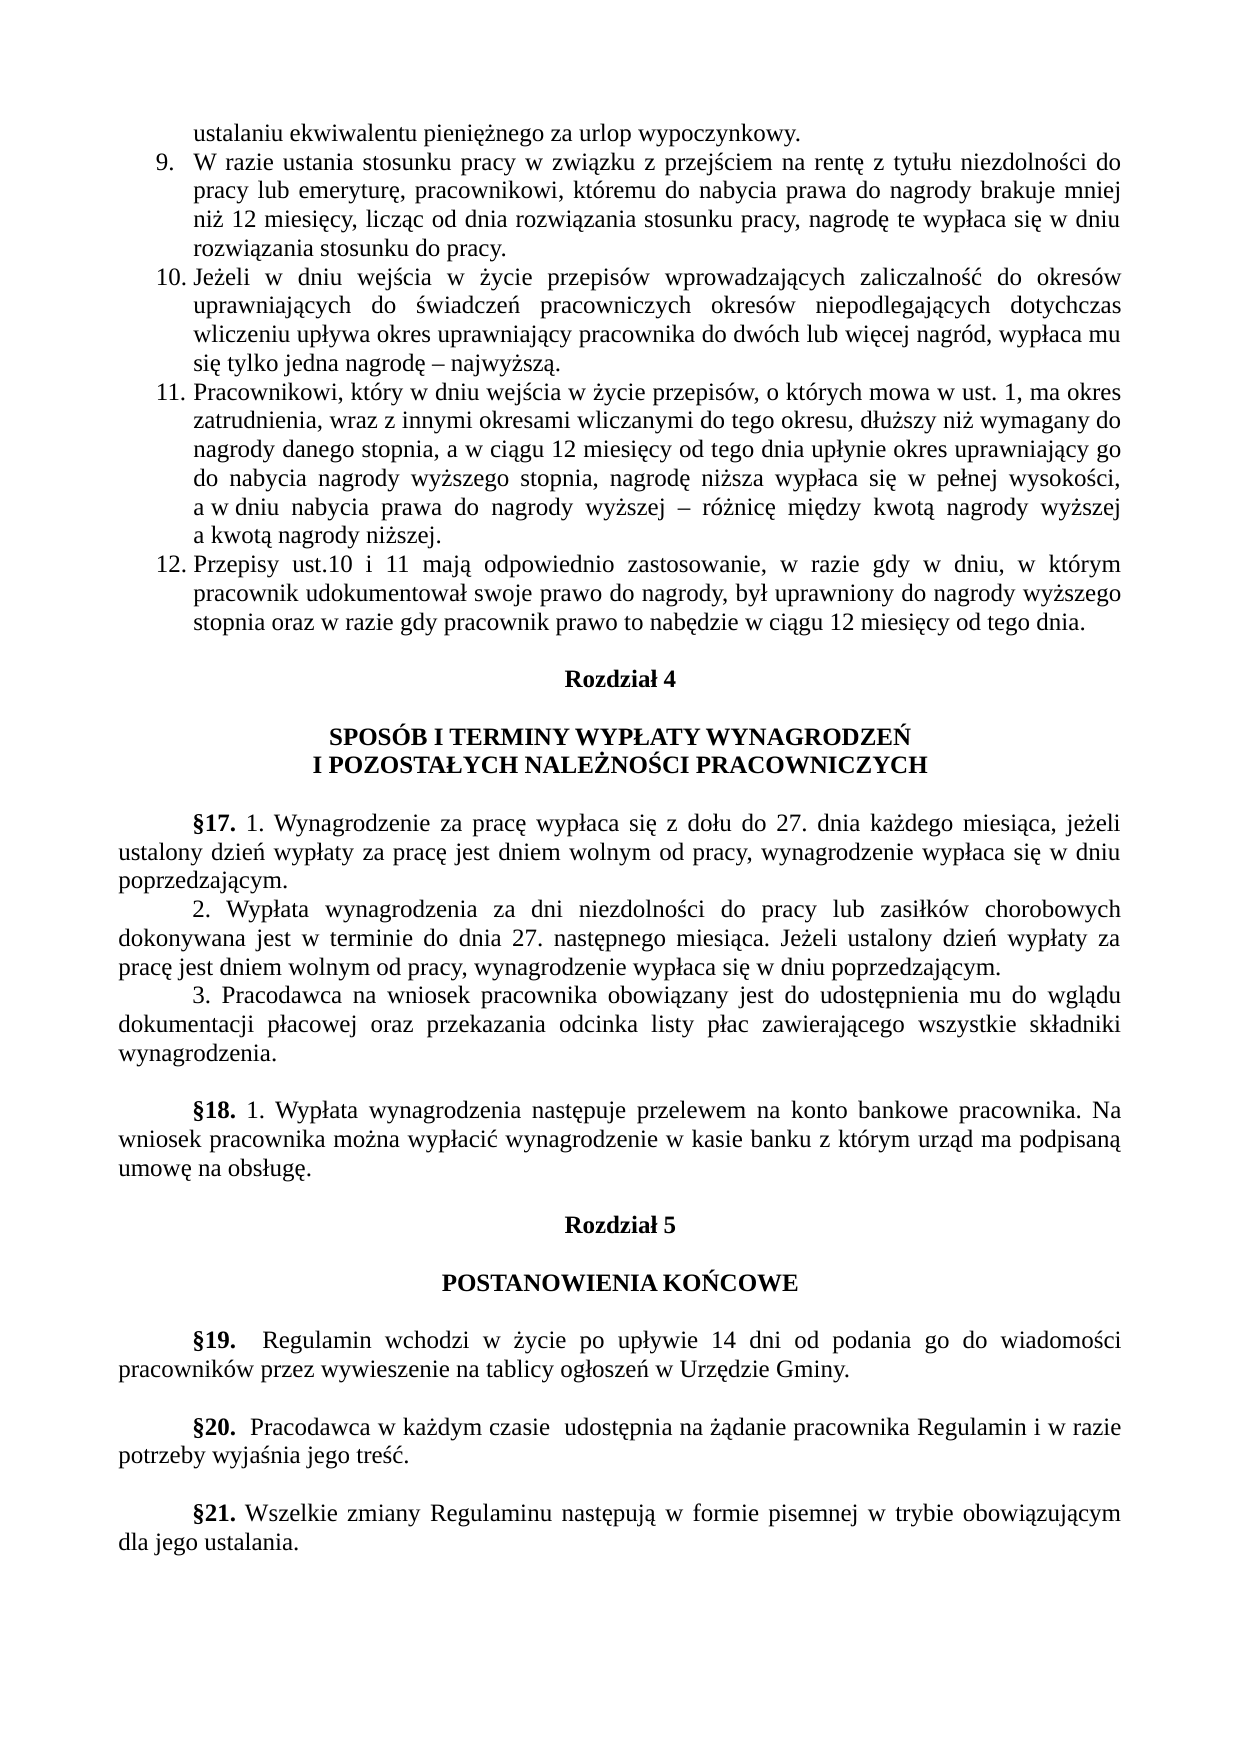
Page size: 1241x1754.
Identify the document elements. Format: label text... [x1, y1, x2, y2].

text Rozdział 5 [118, 1211, 1122, 1239]
list Jeżeli w dniu wejścia w życie przepisów wprowadzających zaliczalność do okresów uprawniających do świadczeń pracowniczych okresów niepodlegających dotychczas wliczeniu upływa okres uprawniający pracownika do dwóch lub więcej nagród, wypłaca mu się tylko jedna nagrodę – najwyższą. [156, 262, 1122, 377]
text I POZOSTAŁYCH NALEŻNOŚCI PRACOWNICZYCH [118, 751, 1122, 779]
text SPOSÓB I TERMINY WYPŁATY WYNAGRODZEŃ [118, 722, 1122, 751]
text Rozdział 4 [118, 664, 1122, 693]
list ustalaniu ekwiwalentu pieniężnego za urlop wypoczynkowy. [156, 118, 1122, 147]
list Pracownikowi, który w dniu wejścia w życie przepisów, o których mowa w ust. 1, ma okres zatrudnienia, wraz z innymi okresami wliczanymi do tego okresu, dłuższy niż wymagany do nagrody danego stopnia, a w ciągu 12 miesięcy od tego dnia upłynie okres uprawniający go do nabycia nagrody wyższego stopnia, nagrodę niższa wypłaca się w pełnej wysokości, a w dniu nabycia prawa do nagrody wyższej – różnicę między kwotą nagrody wyższej a kwotą nagrody niższej. [156, 377, 1122, 549]
list W razie ustania stosunku pracy w związku z przejściem na rentę z tytułu niezdolności do pracy lub emeryturę, pracownikowi, któremu do nabycia prawa do nagrody brakuje mniej niż 12 miesięcy, licząc od dnia rozwiązania stosunku pracy, nagrodę te wypłaca się w dniu rozwiązania stosunku do pracy. [156, 147, 1122, 262]
text 2. Wypłata wynagrodzenia za dni niezdolności do pracy lub zasiłków chorobowych dokonywana jest w terminie do dnia 27. następnego miesiąca. Jeżeli ustalony dzień wypłaty za pracę jest dniem wolnym od pracy, wynagrodzenie wypłaca się w dniu poprzedzającym. [118, 894, 1122, 981]
text §19. Regulamin wchodzi w życie po upływie 14 dni od podania go do wiadomości pracowników przez wywieszenie na tablicy ogłoszeń w Urzędzie Gminy. [118, 1326, 1122, 1383]
text 3. Pracodawca na wniosek pracownika obowiązany jest do udostępnienia mu do wglądu dokumentacji płacowej oraz przekazania odcinka listy płac zawierającego wszystkie składniki wynagrodzenia. [118, 981, 1122, 1067]
text §17. 1. Wynagrodzenie za pracę wypłaca się z dołu do 27. dnia każdego miesiąca, jeżeli ustalony dzień wypłaty za pracę jest dniem wolnym od pracy, wynagrodzenie wypłaca się w dniu poprzedzającym. [118, 808, 1122, 894]
text §18. 1. Wypłata wynagrodzenia następuje przelewem na konto bankowe pracownika. Na wniosek pracownika można wypłacić wynagrodzenie w kasie banku z którym urząd ma podpisaną umowę na obsługę. [118, 1096, 1122, 1182]
list Przepisy ust.10 i 11 mają odpowiednio zastosowanie, w razie gdy w dniu, w którym pracownik udokumentował swoje prawo do nagrody, był uprawniony do nagrody wyższego stopnia oraz w razie gdy pracownik prawo to nabędzie w ciągu 12 miesięcy od tego dnia. [156, 549, 1122, 636]
text §21. Wszelkie zmiany Regulaminu następują w formie pisemnej w trybie obowiązującym dla jego ustalania. [118, 1498, 1122, 1556]
text §20. Pracodawca w każdym czasie udostępnia na żądanie pracownika Regulamin i w razie potrzeby wyjaśnia jego treść. [118, 1412, 1122, 1469]
text POSTANOWIENIA KOŃCOWE [118, 1268, 1122, 1297]
